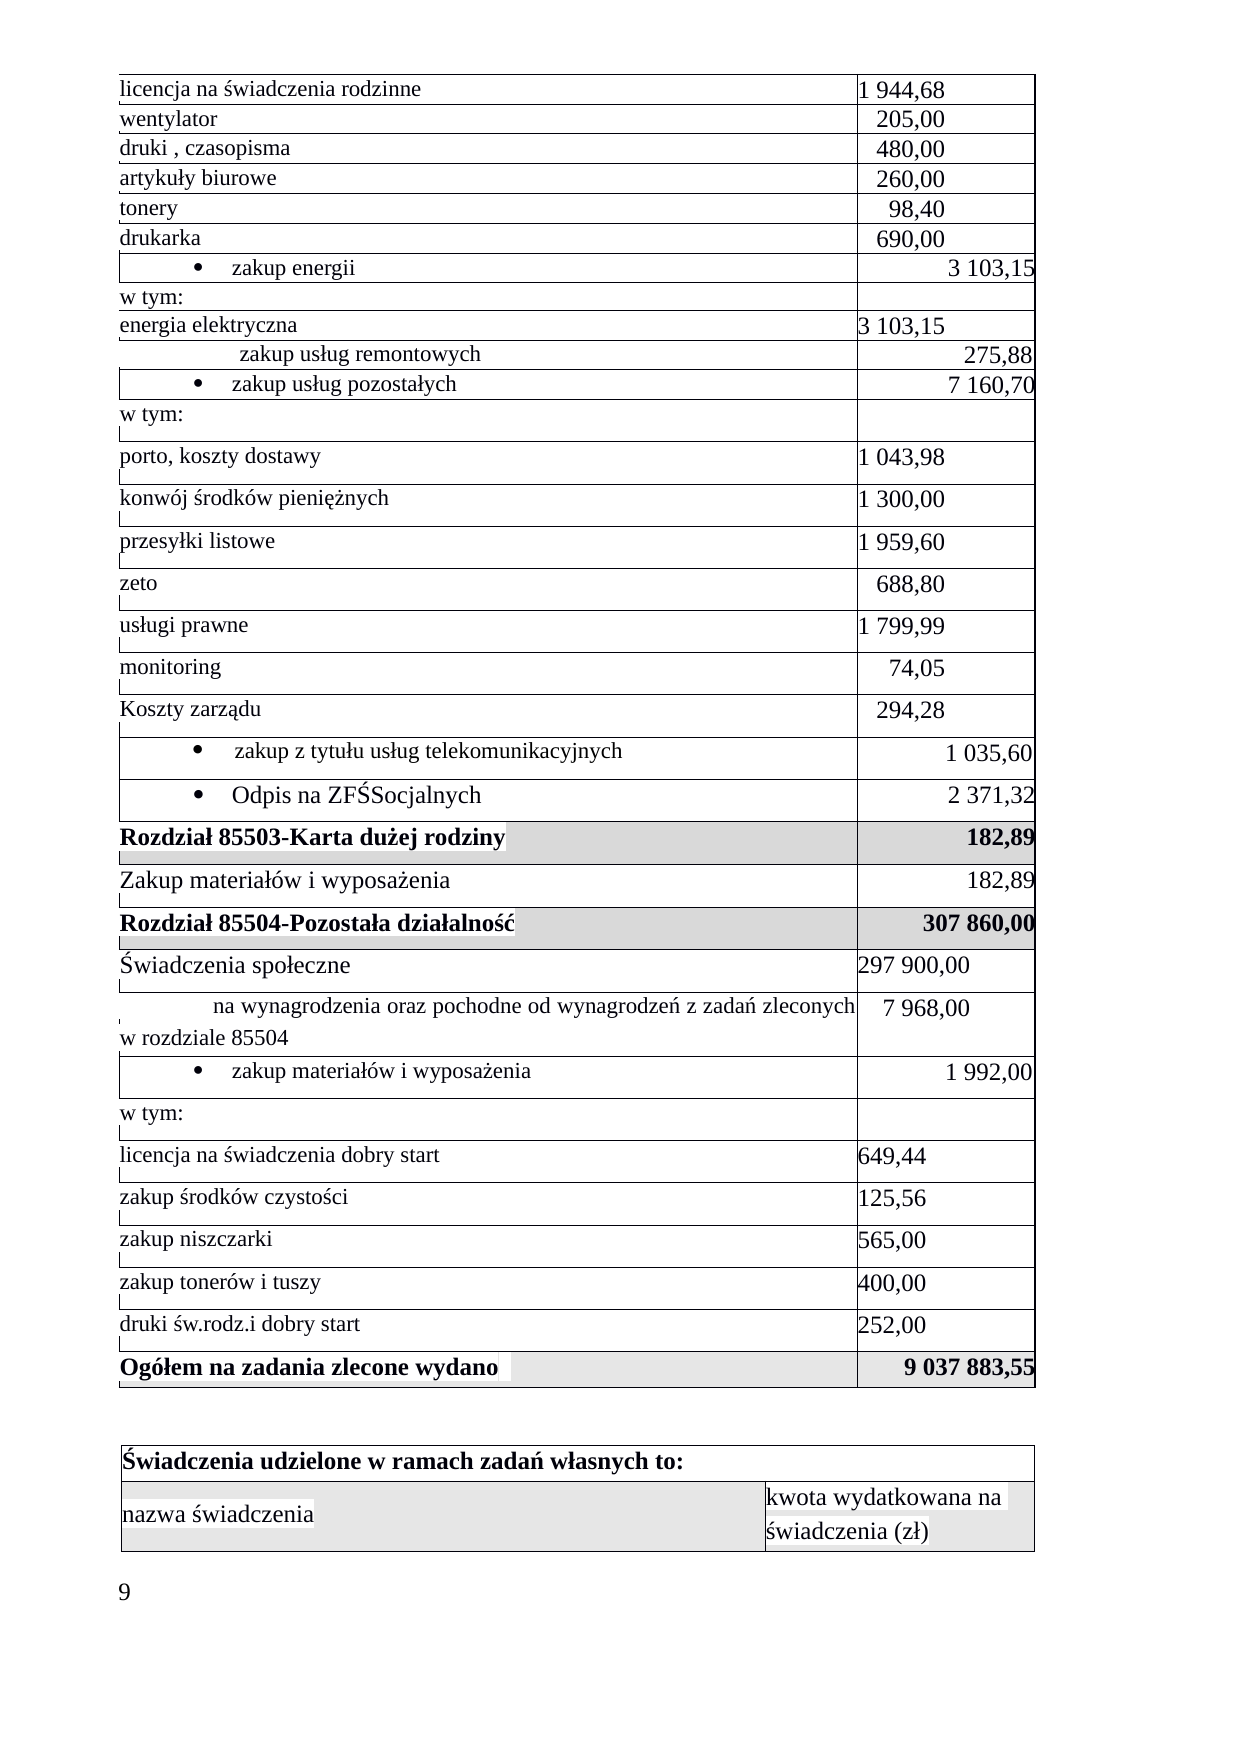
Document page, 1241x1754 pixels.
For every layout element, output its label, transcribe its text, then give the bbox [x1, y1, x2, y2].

table_cell [1036, 779, 1040, 821]
table_cell wentylator [120, 105, 857, 133]
table_cell [1036, 864, 1040, 907]
table_header [766, 1446, 1034, 1481]
table_cell 1 300,00 [858, 485, 1034, 526]
table_cell [111, 1267, 119, 1309]
table_cell Rozdział 85503-Karta dużej rodziny [120, 822, 857, 864]
table_cell 98,40 [858, 194, 1034, 223]
table_cell [111, 163, 119, 193]
table_cell 297 900,00 [858, 950, 1034, 992]
table_cell zakup niszczarki [120, 1226, 857, 1267]
table_cell 3 103,15 [858, 254, 1034, 282]
table_cell 7 160,70 [858, 370, 1034, 399]
table_cell zakup tonerów i tuszy [120, 1268, 857, 1309]
table_cell konwój środków pieniężnych [120, 485, 857, 526]
table_cell [111, 652, 119, 694]
table_cell Zakup materiałów i wyposażenia [120, 865, 857, 907]
table_cell [111, 369, 119, 399]
table_cell [111, 441, 119, 483]
table_cell [111, 1225, 119, 1267]
table_cell [1036, 526, 1040, 568]
table_cell [111, 282, 119, 310]
table_cell na wynagrodzenia oraz pochodne od wynagrodzeń z zadań zleconych w rozdziale 85504 [120, 993, 857, 1056]
table_cell [111, 610, 119, 652]
table_cell 690,00 [858, 224, 1034, 252]
table_cell [111, 992, 119, 1056]
table_cell 275,88 [858, 341, 1034, 369]
table_cell [1036, 737, 1040, 779]
table_cell [1036, 652, 1040, 694]
table_cell [1036, 223, 1040, 252]
table_cell 565,00 [858, 1226, 1034, 1267]
table_cell [111, 223, 119, 252]
table_cell Ogółem na zadania zlecone wydano [120, 1352, 857, 1387]
table_cell zakup z tytułu usług telekomunikacyjnych [120, 738, 857, 779]
table_cell [111, 104, 119, 133]
table_cell 252,00 [858, 1310, 1034, 1351]
table_cell 1 035,60 [858, 738, 1034, 779]
table_cell [858, 400, 1034, 441]
table_cell w tym: [120, 283, 857, 310]
table_cell [111, 864, 119, 907]
table_cell monitoring [120, 653, 857, 694]
table_cell 74,05 [858, 653, 1034, 694]
table_cell [1036, 1182, 1040, 1224]
table_cell Świadczenia społeczne [120, 950, 857, 992]
table_cell w tym: [120, 1099, 857, 1140]
table_cell [1036, 1267, 1040, 1309]
table_cell [1036, 133, 1040, 163]
table_cell 307 860,00 [858, 908, 1034, 949]
table_cell [111, 737, 119, 779]
table_cell zakup usług pozostałych [120, 370, 857, 399]
table_cell [1036, 1056, 1040, 1098]
table_cell [1036, 1351, 1040, 1387]
table_cell [1036, 568, 1040, 610]
table_cell 1 944,68 [858, 75, 1034, 103]
table_cell 9 037 883,55 [858, 1352, 1034, 1387]
table_cell 205,00 [858, 105, 1034, 133]
table_cell zakup środków czystości [120, 1183, 857, 1224]
table_cell [111, 133, 119, 163]
table_cell energia elektryczna [120, 311, 857, 339]
table_cell zakup energii [120, 254, 857, 282]
table_cell [1036, 610, 1040, 652]
table_cell 1 959,60 [858, 527, 1034, 568]
table_cell [1036, 992, 1040, 1056]
table_cell [111, 399, 119, 441]
table_cell [111, 1351, 119, 1387]
table_cell [1036, 694, 1040, 737]
table_cell 182,89 [858, 865, 1034, 907]
table_cell [111, 1056, 119, 1098]
table_cell [111, 1309, 119, 1351]
table_cell artykuły biurowe [120, 164, 857, 193]
table_cell [111, 193, 119, 223]
table_cell 480,00 [858, 134, 1034, 163]
table_cell Odpis na ZFŚSocjalnych [120, 780, 857, 821]
table_cell [1036, 282, 1040, 310]
table_cell [1036, 441, 1040, 483]
table_cell [111, 949, 119, 992]
table_cell [1036, 821, 1040, 864]
table_cell [1036, 74, 1040, 103]
table_cell 1 799,99 [858, 611, 1034, 652]
table_cell licencja na świadczenia dobry start [120, 1141, 857, 1182]
table_cell 182,89 [858, 822, 1034, 864]
table_cell [111, 1140, 119, 1182]
table_cell [111, 1098, 119, 1140]
table_cell [111, 1182, 119, 1224]
table_cell 3 103,15 [858, 311, 1034, 339]
table_cell [1036, 907, 1040, 949]
table_cell 1 043,98 [858, 442, 1034, 483]
table_cell [1036, 1309, 1040, 1351]
table_cell [1036, 369, 1040, 399]
table_cell 125,56 [858, 1183, 1034, 1224]
table_cell Rozdział 85504-Pozostała działalność [120, 908, 857, 949]
table_cell [1036, 163, 1040, 193]
table_cell zeto [120, 569, 857, 610]
table_cell 400,00 [858, 1268, 1034, 1309]
table_cell [111, 821, 119, 864]
table_cell drukarka [120, 224, 857, 252]
table_cell [1036, 1140, 1040, 1182]
table_cell 260,00 [858, 164, 1034, 193]
table_cell zakup usług remontowych [120, 341, 857, 369]
table_cell [1036, 1098, 1040, 1140]
table_cell 649,44 [858, 1141, 1034, 1182]
table_cell Koszty zarządu [120, 695, 857, 737]
table_cell [1036, 253, 1040, 282]
table_cell przesyłki listowe [120, 527, 857, 568]
table_cell [111, 568, 119, 610]
table_cell 688,80 [858, 569, 1034, 610]
table_cell druki św.rodz.i dobry start [120, 1310, 857, 1351]
table_cell druki , czasopisma [120, 134, 857, 163]
table_cell [111, 340, 119, 369]
table_cell [111, 74, 119, 103]
table_cell [111, 526, 119, 568]
table_cell [1036, 193, 1040, 223]
table_cell [111, 779, 119, 821]
table_cell tonery [120, 194, 857, 223]
table_cell [111, 253, 119, 282]
table_cell [111, 310, 119, 339]
table_cell [111, 907, 119, 949]
table_cell [1036, 949, 1040, 992]
table_cell nazwa świadczenia [122, 1482, 765, 1551]
table_cell [858, 283, 1034, 310]
table_cell [1036, 1225, 1040, 1267]
table_cell 294,28 [858, 695, 1034, 737]
table_cell usługi prawne [120, 611, 857, 652]
table_cell porto, koszty dostawy [120, 442, 857, 483]
table_cell [111, 694, 119, 737]
table_cell [858, 1099, 1034, 1140]
table_cell [1036, 484, 1040, 526]
table_cell [1036, 340, 1040, 369]
table_cell zakup materiałów i wyposażenia [120, 1057, 857, 1098]
table_cell [1036, 104, 1040, 133]
table_cell licencja na świadczenia rodzinne [120, 75, 857, 103]
table_cell [1036, 310, 1040, 339]
table_cell 2 371,32 [858, 780, 1034, 821]
table_cell [111, 484, 119, 526]
table_cell 1 992,00 [858, 1057, 1034, 1098]
table_cell w tym: [120, 400, 857, 441]
table_header Świadczenia udzielone w ramach zadań własnych to: [122, 1446, 766, 1481]
table_cell 7 968,00 [858, 993, 1034, 1056]
table_cell [1036, 399, 1040, 441]
table_cell kwota wydatkowana na świadczenia (zł) [766, 1482, 1034, 1551]
